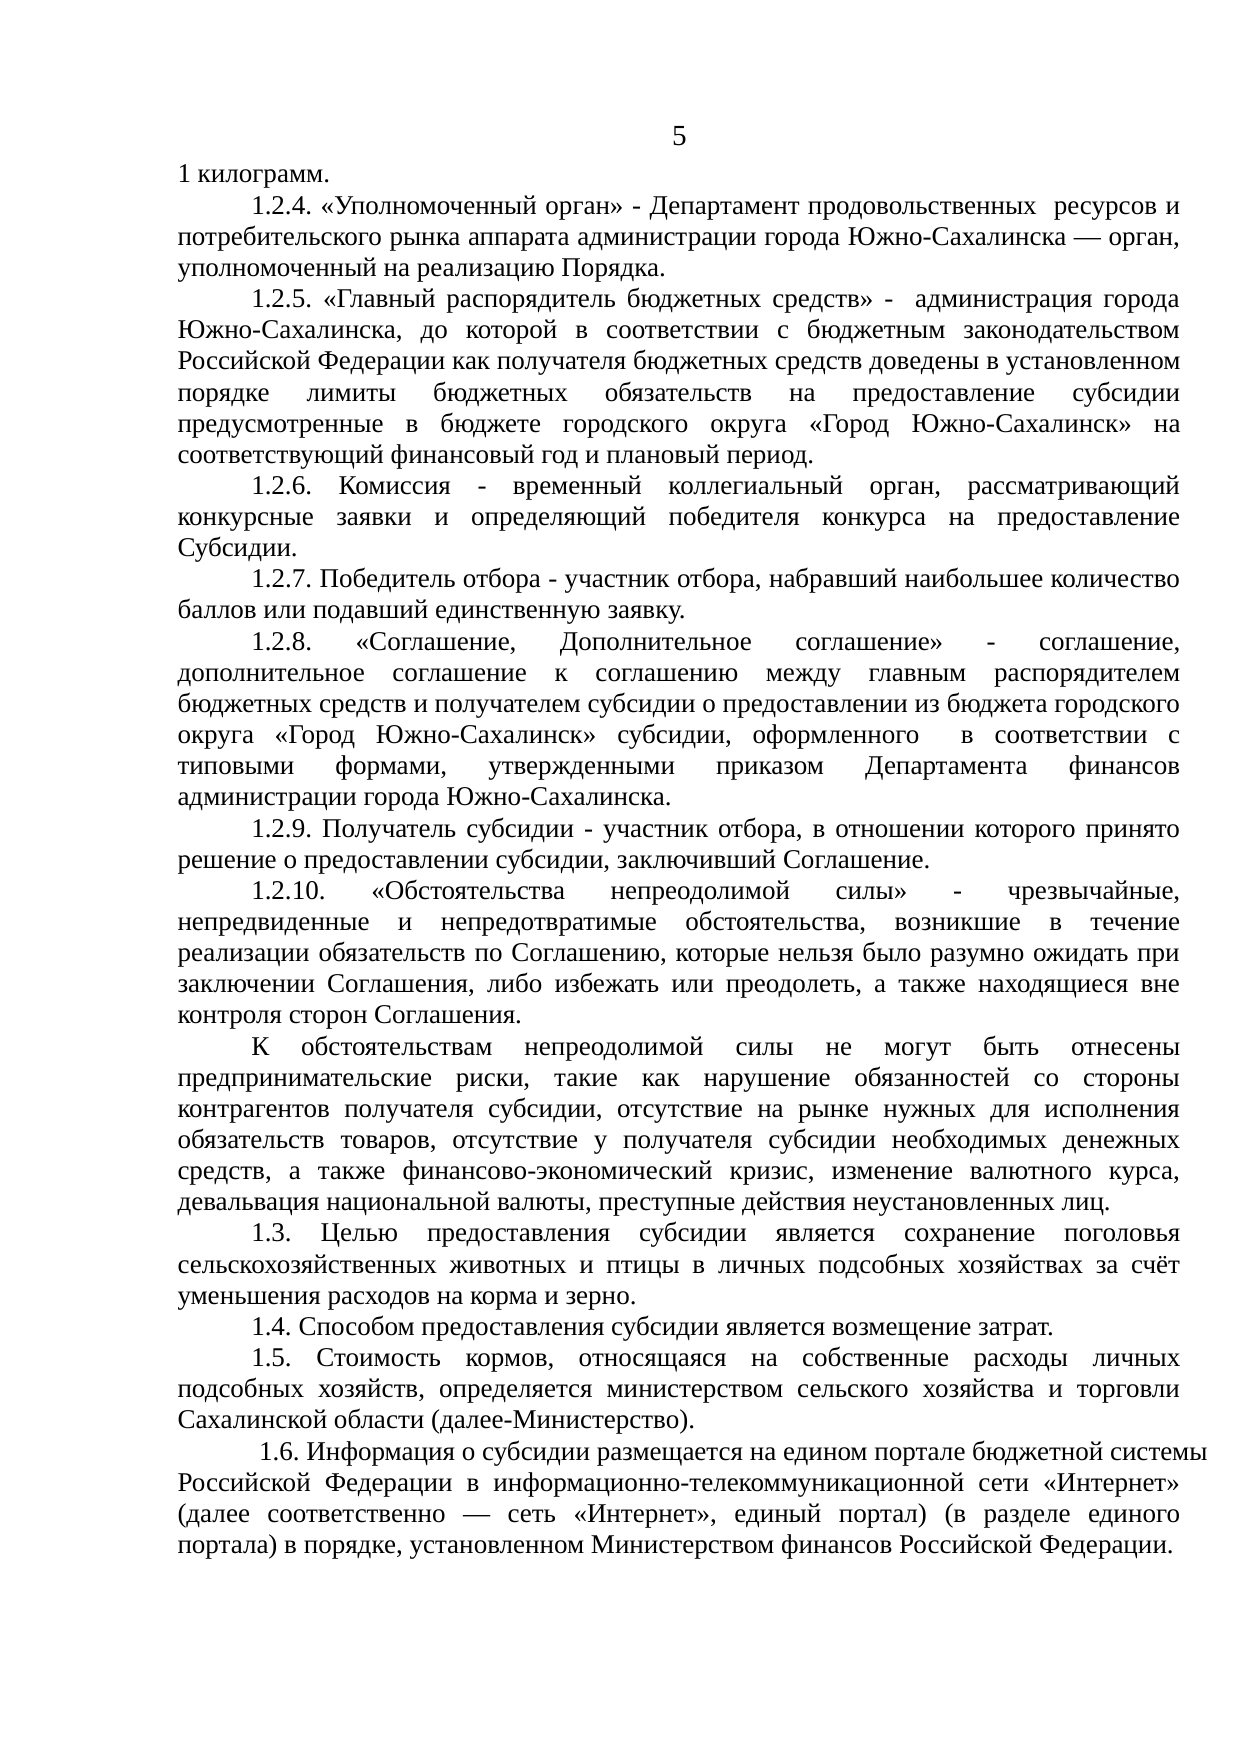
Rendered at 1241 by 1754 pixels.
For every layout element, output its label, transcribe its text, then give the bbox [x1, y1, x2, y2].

text 1.3. Целью предоставления субсидии является сохранение поголовья сельскохозяйственных животных и птицы в личных подсобных хозяйствах за счёт уменьшения расходов на корма и зерно. [177, 1217, 1181, 1310]
text 1.2.6. Комиссия - временный коллегиальный орган, рассматривающий конкурсные заявки и определяющий победителя конкурса на предоставление Субсидии. [177, 469, 1181, 562]
text 1.2.10. «Обстоятельства непреодолимой силы» - чрезвычайные, непредвиденные и непредотвратимые обстоятельства, возникшие в течение реализации обязательств по Соглашению, которые нельзя было разумно ожидать при заключении Соглашения, либо избежать или преодолеть, а также находящиеся вне контроля сторон Соглашения. [177, 874, 1181, 1030]
text 1.5. Стоимость кормов, относящаяся на собственные расходы личных подсобных хозяйств, определяется министерством сельского хозяйства и торговли Сахалинской области (далее-Министерство). [177, 1341, 1181, 1434]
text 1.2.8. «Соглашение, Дополнительное соглашение» - соглашение, дополнительное соглашение к соглашению между главным распорядителем бюджетных средств и получателем субсидии о предоставлении из бюджета городского округа «Город Южно-Сахалинск» субсидии, оформленного в соответствии с типовыми формами, утвержденными приказом Департамента финансов администрации города Южно-Сахалинска. [177, 625, 1181, 812]
text К обстоятельствам непреодолимой силы не могут быть отнесены предпринимательские риски, такие как нарушение обязанностей со стороны контрагентов получателя субсидии, отсутствие на рынке нужных для исполнения обязательств товаров, отсутствие у получателя субсидии необходимых денежных средств, а также финансово-экономический кризис, изменение валютного курса, девальвация национальной валюты, преступные действия неустановленных лиц. [177, 1030, 1181, 1217]
text 1.2.7. Победитель отбора - участник отбора, набравший наибольшее количество баллов или подавший единственную заявку. [177, 562, 1181, 625]
text 1.2.5. «Главный распорядитель бюджетных средств» - администрация города Южно-Сахалинска, до которой в соответствии с бюджетным законодательством Российской Федерации как получателя бюджетных средств доведены в установленном порядке лимиты бюджетных обязательств на предоставление субсидии предусмотренные в бюджете городского округа «Город Южно-Сахалинск» на соответствующий финансовый год и плановый период. [177, 282, 1181, 469]
text 1.2.4. «Уполномоченный орган» - Департамент продовольственных ресурсов и потребительского рынка аппарата администрации города Южно-Сахалинска — орган, уполномоченный на реализацию Порядка. [177, 189, 1181, 282]
text 1.4. Способом предоставления субсидии является возмещение затрат. [177, 1310, 1181, 1341]
text 1 килограмм. [177, 158, 1181, 189]
text 1.2.9. Получатель субсидии - участник отбора, в отношении которого принято решение о предоставлении субсидии, заключивший Соглашение. [177, 812, 1181, 874]
text 1.6. Информация о субсидии размещается на едином портале бюджетной системы Российской Федерации в информационно-телекоммуникационной сети «Интернет» (далее соответственно — сеть «Интернет», единый портал) (в разделе единого портала) в порядке, установленном Министерством финансов Российской Федерации. [177, 1434, 1181, 1559]
